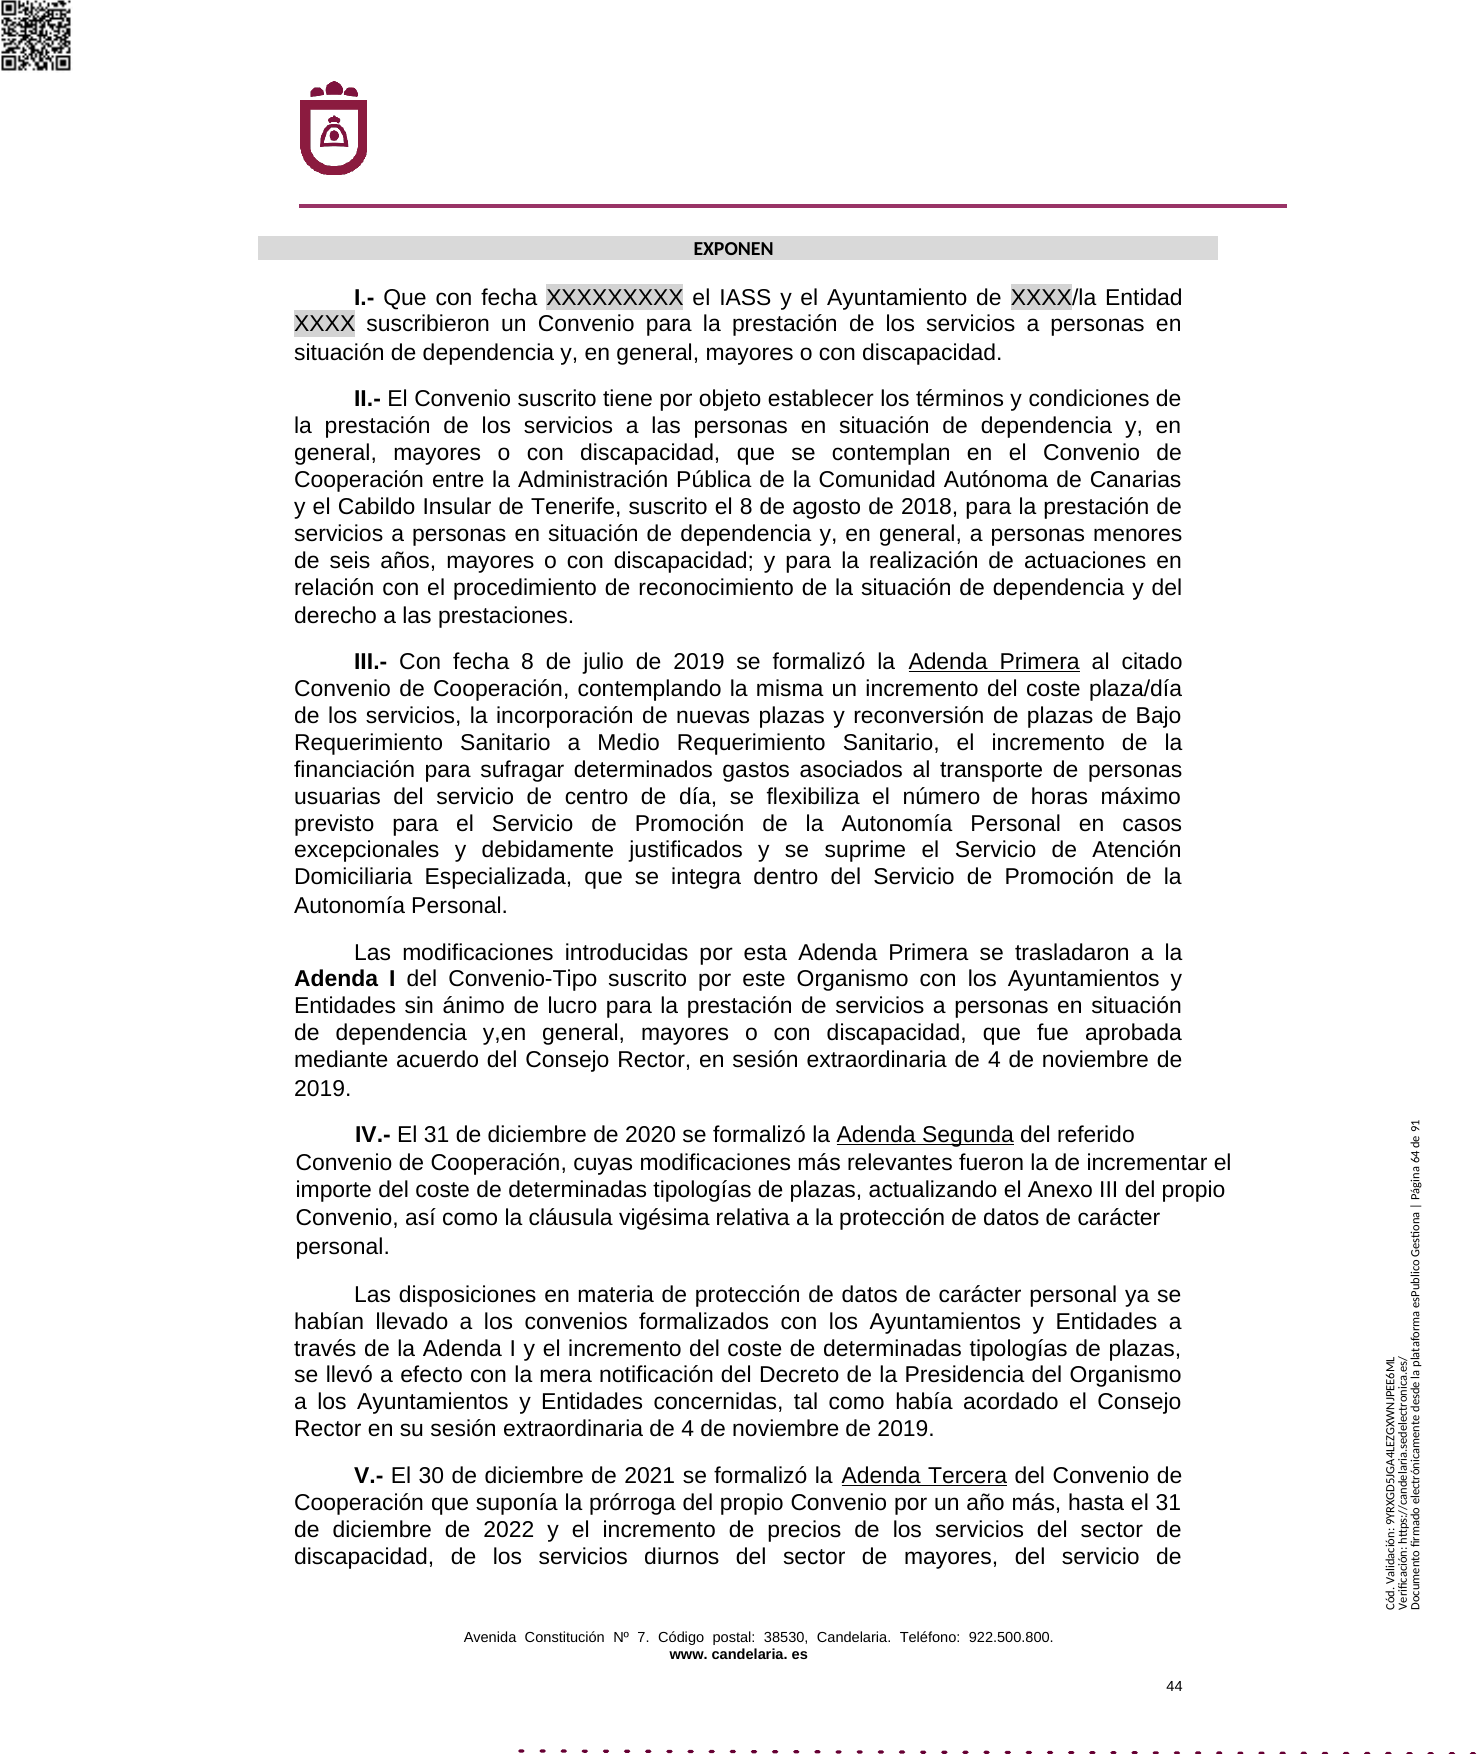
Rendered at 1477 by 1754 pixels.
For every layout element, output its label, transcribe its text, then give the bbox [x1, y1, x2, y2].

text Las disposiciones en materia de protección de datos de carácter personal ya se habían llevado a los convenios formalizados con los Ayuntamientos y Entidades a través de la Adenda I y el incremento del coste de determinadas tipologías de plazas, se llevó a efecto con la mera notificación del Decreto de la Presidencia del Organismo a los Ayuntamientos y Entidades concernidas, tal como había acordado el Consejo Rector en su sesión extraordinaria de 4 de noviembre de 2019. [294, 1281, 1183, 1441]
text II.- El Convenio suscrito tiene por objeto establecer los términos y condiciones de la prestación de los servicios a las personas en situación de dependencia y, en general, mayores o con discapacidad, que se contemplan en el Convenio de Cooperación entre la Administración Pública de la Comunidad Autónoma de Canarias y el Cabildo Insular de Tenerife, suscrito el 8 de agosto de 2018, para la prestación de servicios a personas en situación de dependencia y, en general, a personas menores de seis años, mayores o con discapacidad; y para la realización de actuaciones en relación con el procedimiento de reconocimiento de la situación de dependencia y del derecho a las prestaciones. [294, 385, 1183, 629]
text V.- El 30 de diciembre de 2021 se formalizó la Adenda Tercera del Convenio de Cooperación que suponía la prórroga del propio Convenio por un año más, hasta el 31 de diciembre de 2022 y el incremento de precios de los servicios del sector de discapacidad, de los servicios diurnos del sector de mayores, del servicio de [294, 1462, 1183, 1569]
subtitle EXPONEN [258, 236, 1218, 260]
text Las modificaciones introducidas por esta Adenda Primera se trasladaron a la Adenda I del Convenio-Tipo suscrito por este Organismo con los Ayuntamientos y Entidades sin ánimo de lucro para la prestación de servicios a personas en situación de dependencia y,en general, mayores o con discapacidad, que fue aprobada mediante acuerdo del Consejo Rector, en sesión extraordinaria de 4 de noviembre de 2019. [294, 938, 1183, 1102]
text IV.- El 31 de diciembre de 2020 se formalizó la Adenda Segunda del referido Convenio de Cooperación, cuyas modificaciones más relevantes fueron la de incrementar el importe del coste de determinadas tipologías de plazas, actualizando el Anexo III del propio Convenio, así como la cláusula vigésima relativa a la protección de datos de carácter personal. [295, 1121, 1236, 1260]
text III.- Con fecha 8 de julio de 2019 se formalizó la Adenda Primera al citado Convenio de Cooperación, contemplando la misma un incremento del coste plaza/día de los servicios, la incorporación de nuevas plazas y reconversión de plazas de Bajo Requerimiento Sanitario a Medio Requerimiento Sanitario, el incremento de la financiación para sufragar determinados gastos asociados al transporte de personas usuarias del servicio de centro de día, se flexibiliza el número de horas máximo previsto para el Servicio de Promoción de la Autonomía Personal en casos excepcionales y debidamente justificados y se suprime el Servicio de Atención Domiciliaria Especializada, que se integra dentro del Servicio de Promoción de la Autonomía Personal. [294, 648, 1183, 919]
text I.- Que con fecha XXXXXXXXX el IASS y el Ayuntamiento de XXXX/la Entidad XXXX suscribieron un Convenio para la prestación de los servicios a personas en situación de dependencia y, en general, mayores o con discapacidad. [294, 283, 1183, 366]
